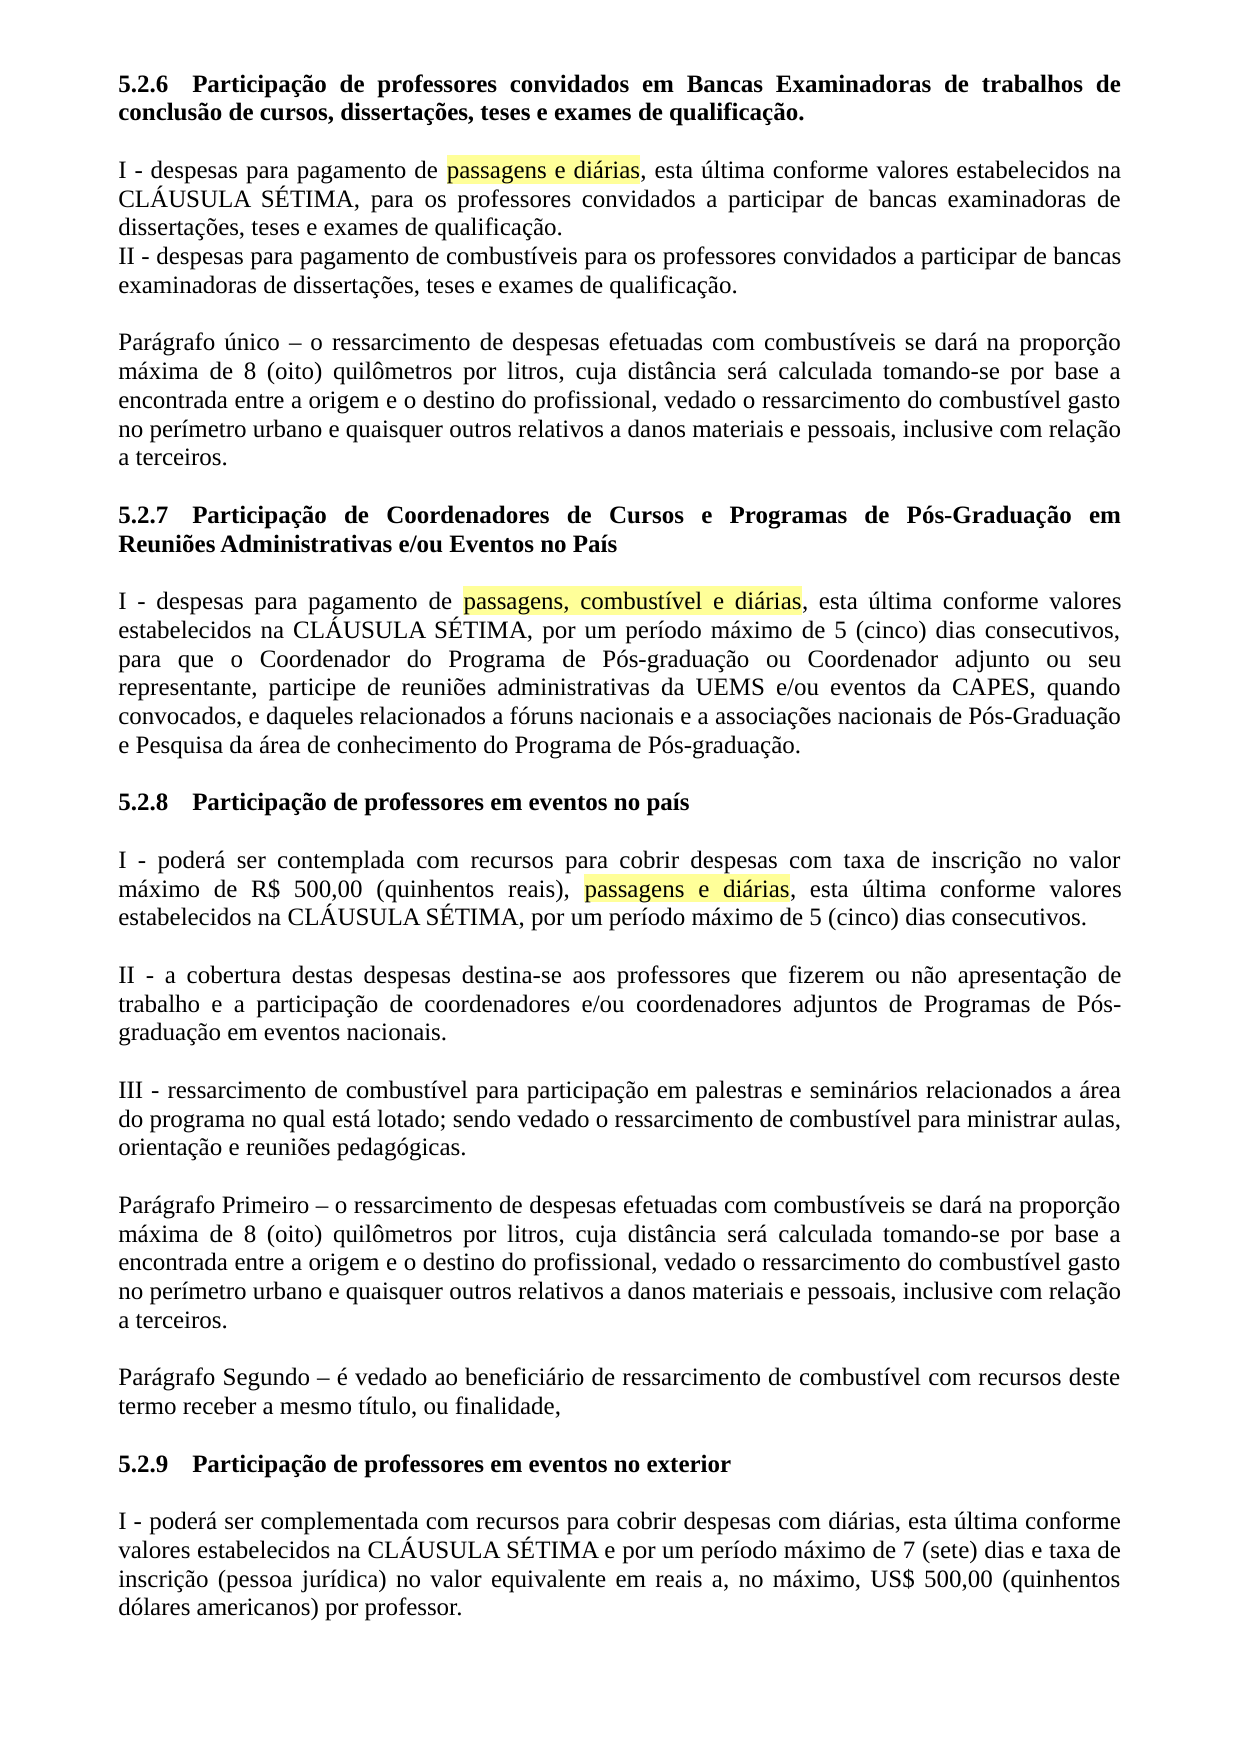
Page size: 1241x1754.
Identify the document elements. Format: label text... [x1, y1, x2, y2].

text III - ressarcimento de combustível para participação em palestras e seminários relacionados a área do programa no qual está lotado; sendo vedado o ressarcimento de combustível para ministrar aulas, orientação e reuniões pedagógicas. [118, 1075, 1122, 1161]
text 5.2.6 Participação de professores convidados em Bancas Examinadoras de trabalhos de conclusão de cursos, dissertações, teses e exames de qualificação. [118, 69, 1122, 126]
text I - poderá ser complementada com recursos para cobrir despesas com diárias, esta última conforme valores estabelecidos na CLÁUSULA SÉTIMA e por um período máximo de 7 (sete) dias e taxa de inscrição (pessoa jurídica) no valor equivalente em reais a, no máximo, US$ 500,00 (quinhentos dólares americanos) por professor. [118, 1506, 1122, 1621]
text Parágrafo Primeiro – o ressarcimento de despesas efetuadas com combustíveis se dará na proporção máxima de 8 (oito) quilômetros por litros, cuja distância será calculada tomando-se por base a encontrada entre a origem e o destino do profissional, vedado o ressarcimento do combustível gasto no perímetro urbano e quaisquer outros relativos a danos materiais e pessoais, inclusive com relação a terceiros. [118, 1190, 1122, 1334]
text Parágrafo único – o ressarcimento de despesas efetuadas com combustíveis se dará na proporção máxima de 8 (oito) quilômetros por litros, cuja distância será calculada tomando-se por base a encontrada entre a origem e o destino do profissional, vedado o ressarcimento do combustível gasto no perímetro urbano e quaisquer outros relativos a danos materiais e pessoais, inclusive com relação a terceiros. [118, 327, 1122, 471]
text 5.2.7 Participação de Coordenadores de Cursos e Programas de Pós-Graduação em Reuniões Administrativas e/ou Eventos no País [118, 500, 1122, 557]
text II - a cobertura destas despesas destina-se aos professores que fizerem ou não apresentação de trabalho e a participação de coordenadores e/ou coordenadores adjuntos de Programas de Pós-graduação em eventos nacionais. [118, 960, 1122, 1046]
text I - despesas para pagamento de passagens, combustível e diárias, esta última conforme valores estabelecidos na CLÁUSULA SÉTIMA, por um período máximo de 5 (cinco) dias consecutivos, para que o Coordenador do Programa de Pós-graduação ou Coordenador adjunto ou seu representante, participe de reuniões administrativas da UEMS e/ou eventos da CAPES, quando convocados, e daqueles relacionados a fóruns nacionais e a associações nacionais de Pós-Graduação e Pesquisa da área de conhecimento do Programa de Pós-graduação. [118, 586, 1122, 759]
text I - despesas para pagamento de passagens e diárias, esta última conforme valores estabelecidos na CLÁUSULA SÉTIMA, para os professores convidados a participar de bancas examinadoras de dissertações, teses e exames de qualificação. [118, 155, 1122, 241]
text I - poderá ser contemplada com recursos para cobrir despesas com taxa de inscrição no valor máximo de R$ 500,00 (quinhentos reais), passagens e diárias, esta última conforme valores estabelecidos na CLÁUSULA SÉTIMA, por um período máximo de 5 (cinco) dias consecutivos. [118, 845, 1122, 931]
text Parágrafo Segundo – é vedado ao beneficiário de ressarcimento de combustível com recursos deste termo receber a mesmo título, ou finalidade, [118, 1362, 1122, 1420]
text II - despesas para pagamento de combustíveis para os professores convidados a participar de bancas examinadoras de dissertações, teses e exames de qualificação. [118, 241, 1122, 299]
text 5.2.8 Participação de professores em eventos no país [118, 787, 1122, 816]
text 5.2.9 Participação de professores em eventos no exterior [118, 1449, 1122, 1477]
